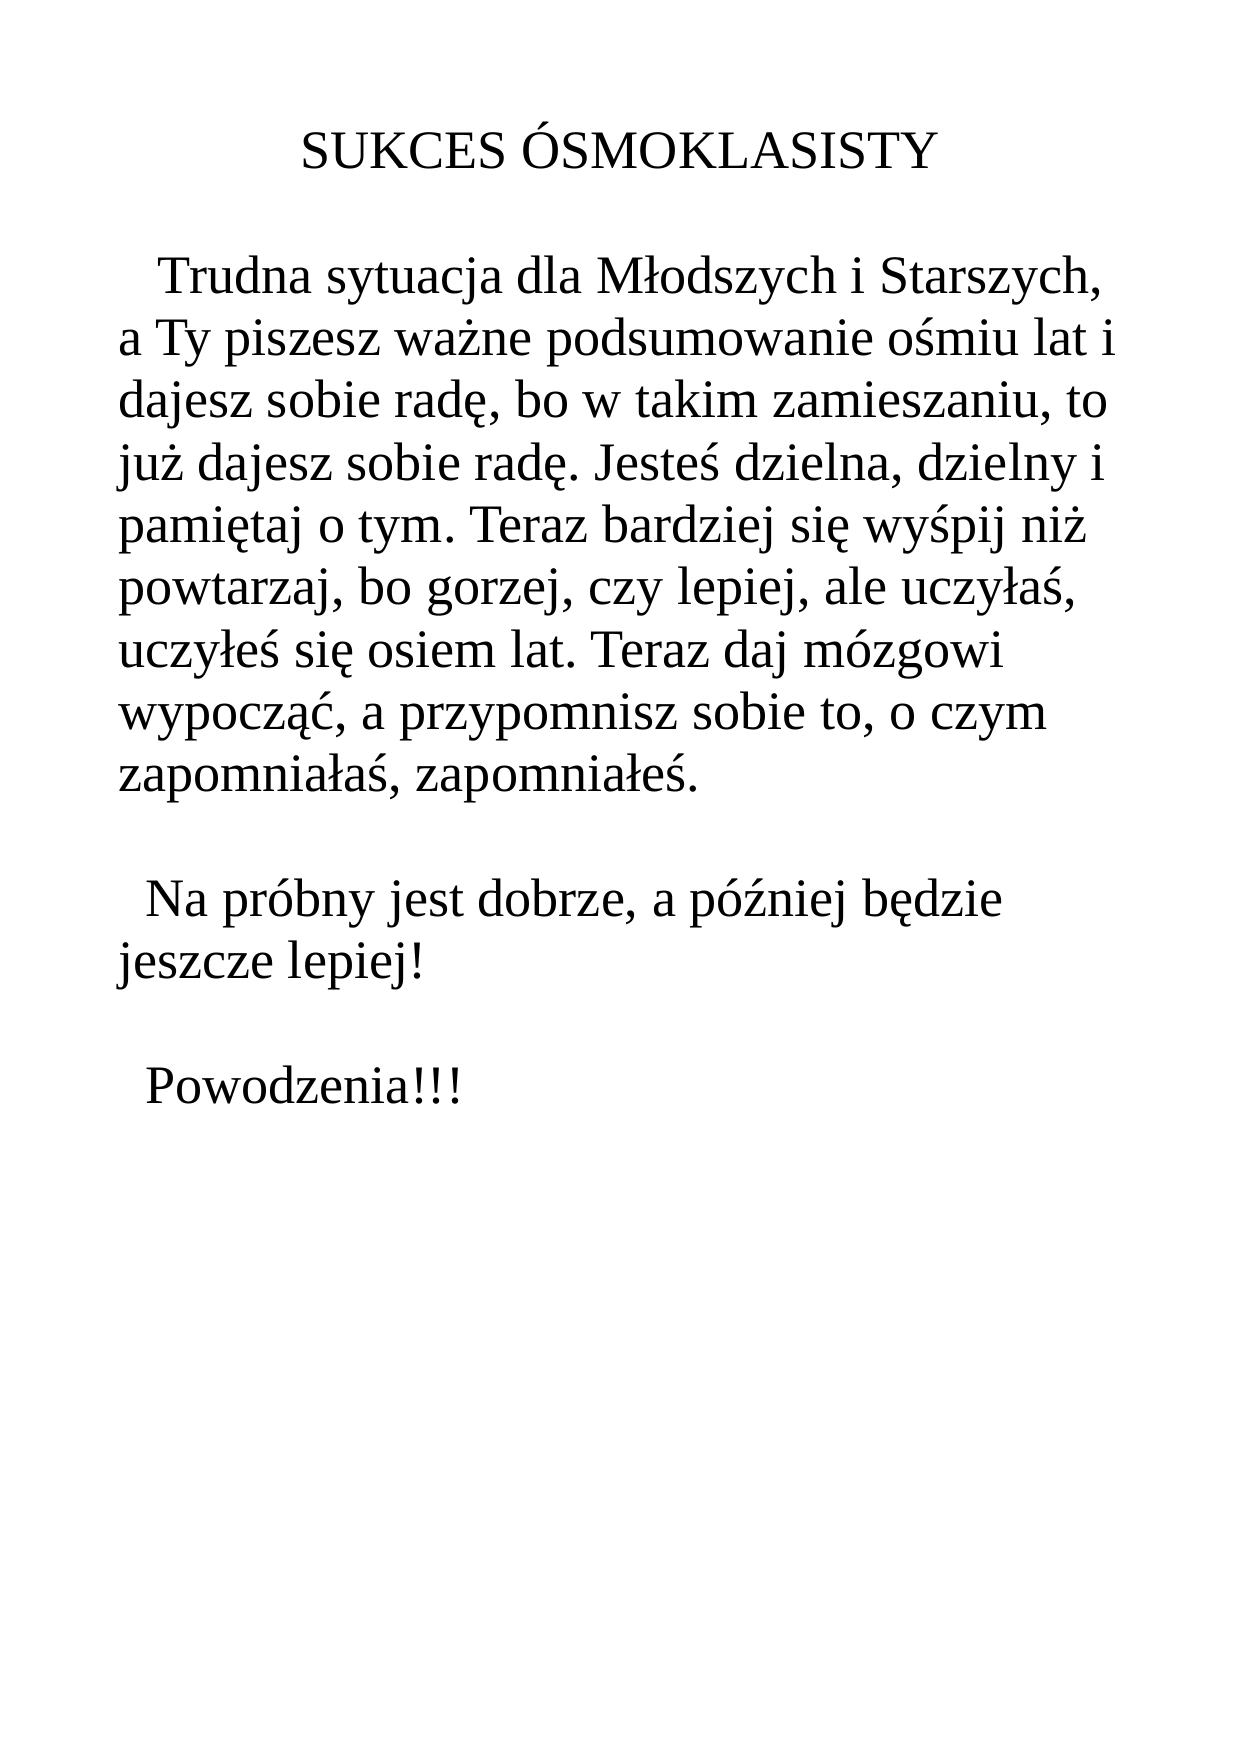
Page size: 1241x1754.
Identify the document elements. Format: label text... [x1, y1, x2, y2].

text SUKCES ÓSMOKLASISTY [118, 118, 1122, 180]
text a Ty piszesz ważne podsumowanie ośmiu lat i dajesz sobie radę, bo w takim zamieszaniu, to już dajesz sobie radę. Jesteś dzielna, dzielny i pamiętaj o tym. Teraz bardziej się wyśpij niż powtarzaj, bo gorzej, czy lepiej, ale uczyłaś, uczyłeś się osiem lat. Teraz daj mózgowi wypocząć, a przypomnisz sobie to, o czym zapomniałaś, zapomniałeś. [118, 305, 1122, 803]
text Na próbny jest dobrze, a później będzie jeszcze lepiej! [118, 866, 1122, 990]
text Powodzenia!!! [118, 1052, 1122, 1115]
text Trudna sytuacja dla Młodszych i Starszych, [118, 243, 1122, 305]
